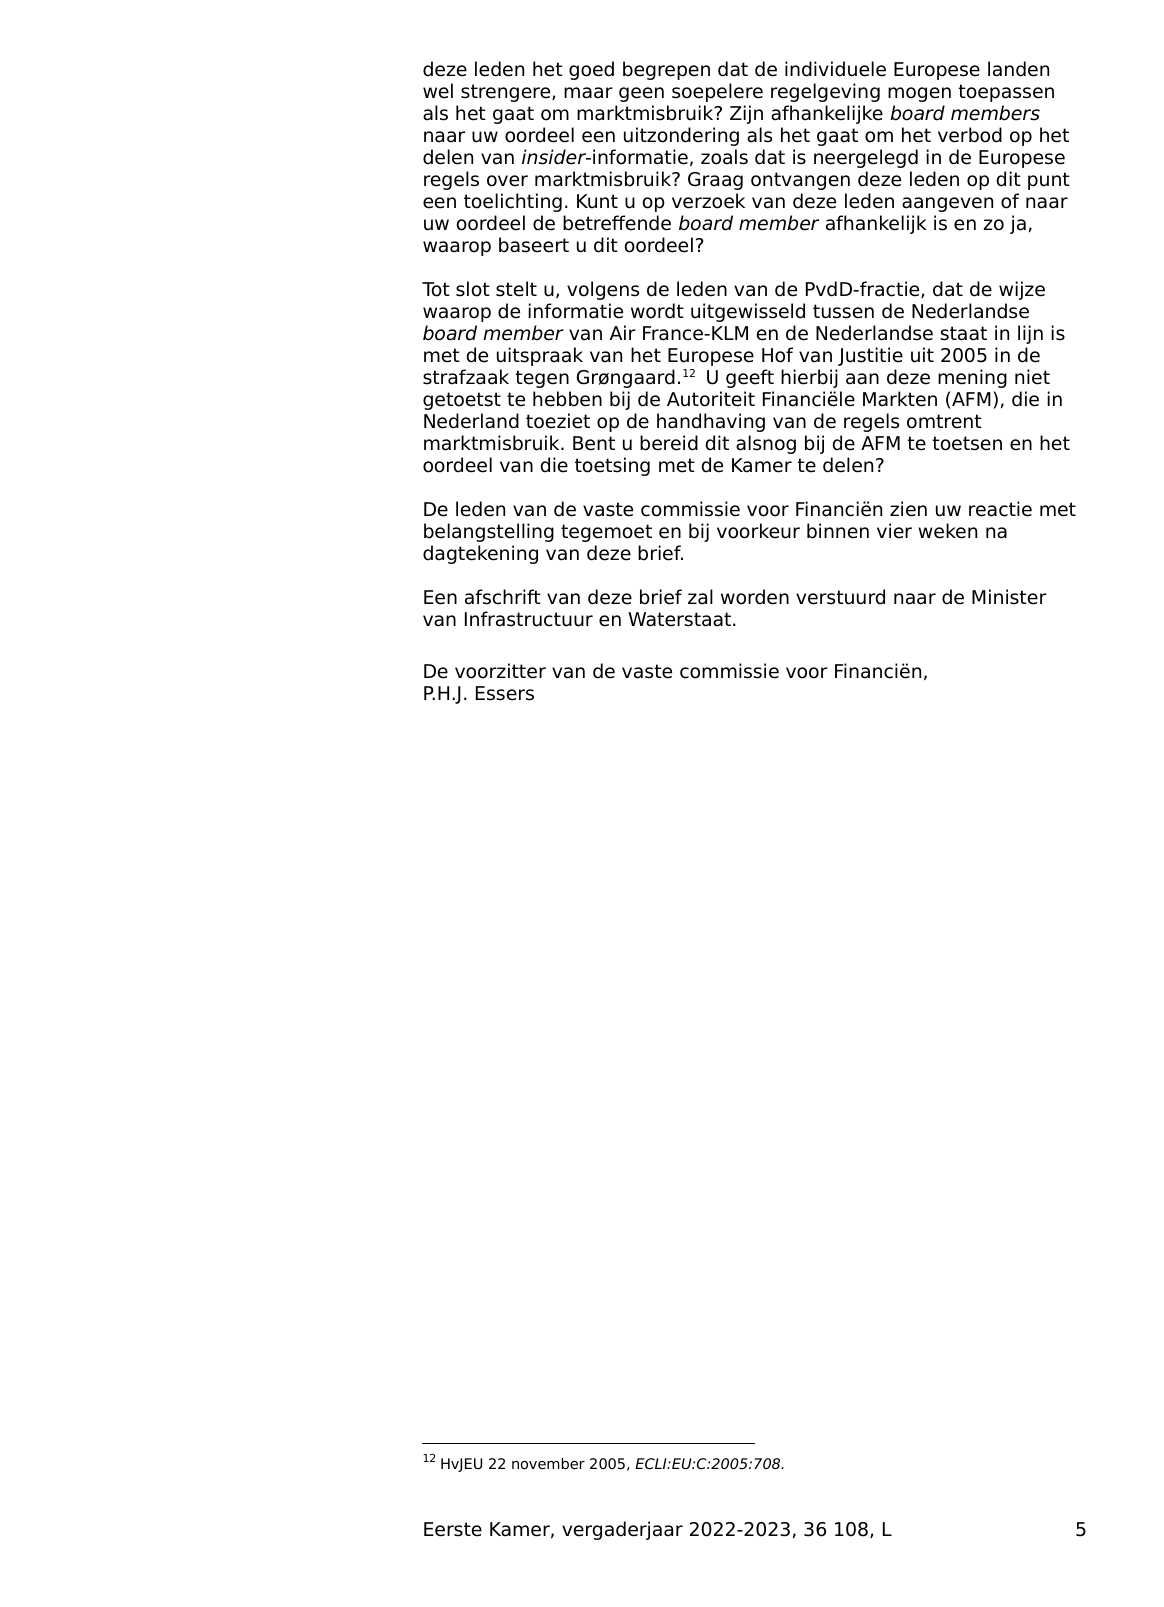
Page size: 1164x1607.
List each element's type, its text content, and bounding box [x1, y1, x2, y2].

text HvJEU 22 november 2005, ECLI:EU:C:2005:708. [422, 1452, 1087, 1474]
text De leden van de vaste commissie voor Financiën zien uw reactie met belangstelling tegemoet en bij voorkeur binnen vier weken na dagtekening van deze brief. [422, 499, 1087, 565]
text Een afschrift van deze brief zal worden verstuurd naar de Minister van Infrastructuur en Waterstaat. [422, 587, 1087, 631]
text Tot slot stelt u, volgens de leden van de PvdD-fractie, dat de wijze waarop de informatie wordt uitgewisseld tussen de Nederlandse board member van Air France-KLM en de Nederlandse staat in lijn is met de uitspraak van het Europese Hof van Justitie uit 2005 in de strafzaak tegen Grøngaard. U geeft hierbij aan deze mening niet getoetst te hebben bij de Autoriteit Financiële Markten (AFM), die in Nederland toeziet op de handhaving van de regels omtrent marktmisbruik. Bent u bereid dit alsnog bij de AFM te toetsen en het oordeel van die toetsing met de Kamer te delen? [422, 279, 1087, 477]
text De voorzitter van de vaste commissie voor Financiën, P.H.J. Essers [422, 661, 1087, 705]
text deze leden het goed begrepen dat de individuele Europese landen wel strengere, maar geen soepelere regelgeving mogen toepassen als het gaat om marktmisbruik? Zijn afhankelijke board members naar uw oordeel een uitzondering als het gaat om het verbod op het delen van insider-informatie, zoals dat is neergelegd in de Europese regels over marktmisbruik? Graag ontvangen deze leden op dit punt een toelichting. Kunt u op verzoek van deze leden aangeven of naar uw oordeel de betreffende board member afhankelijk is en zo ja, waarop baseert u dit oordeel? [422, 59, 1087, 257]
